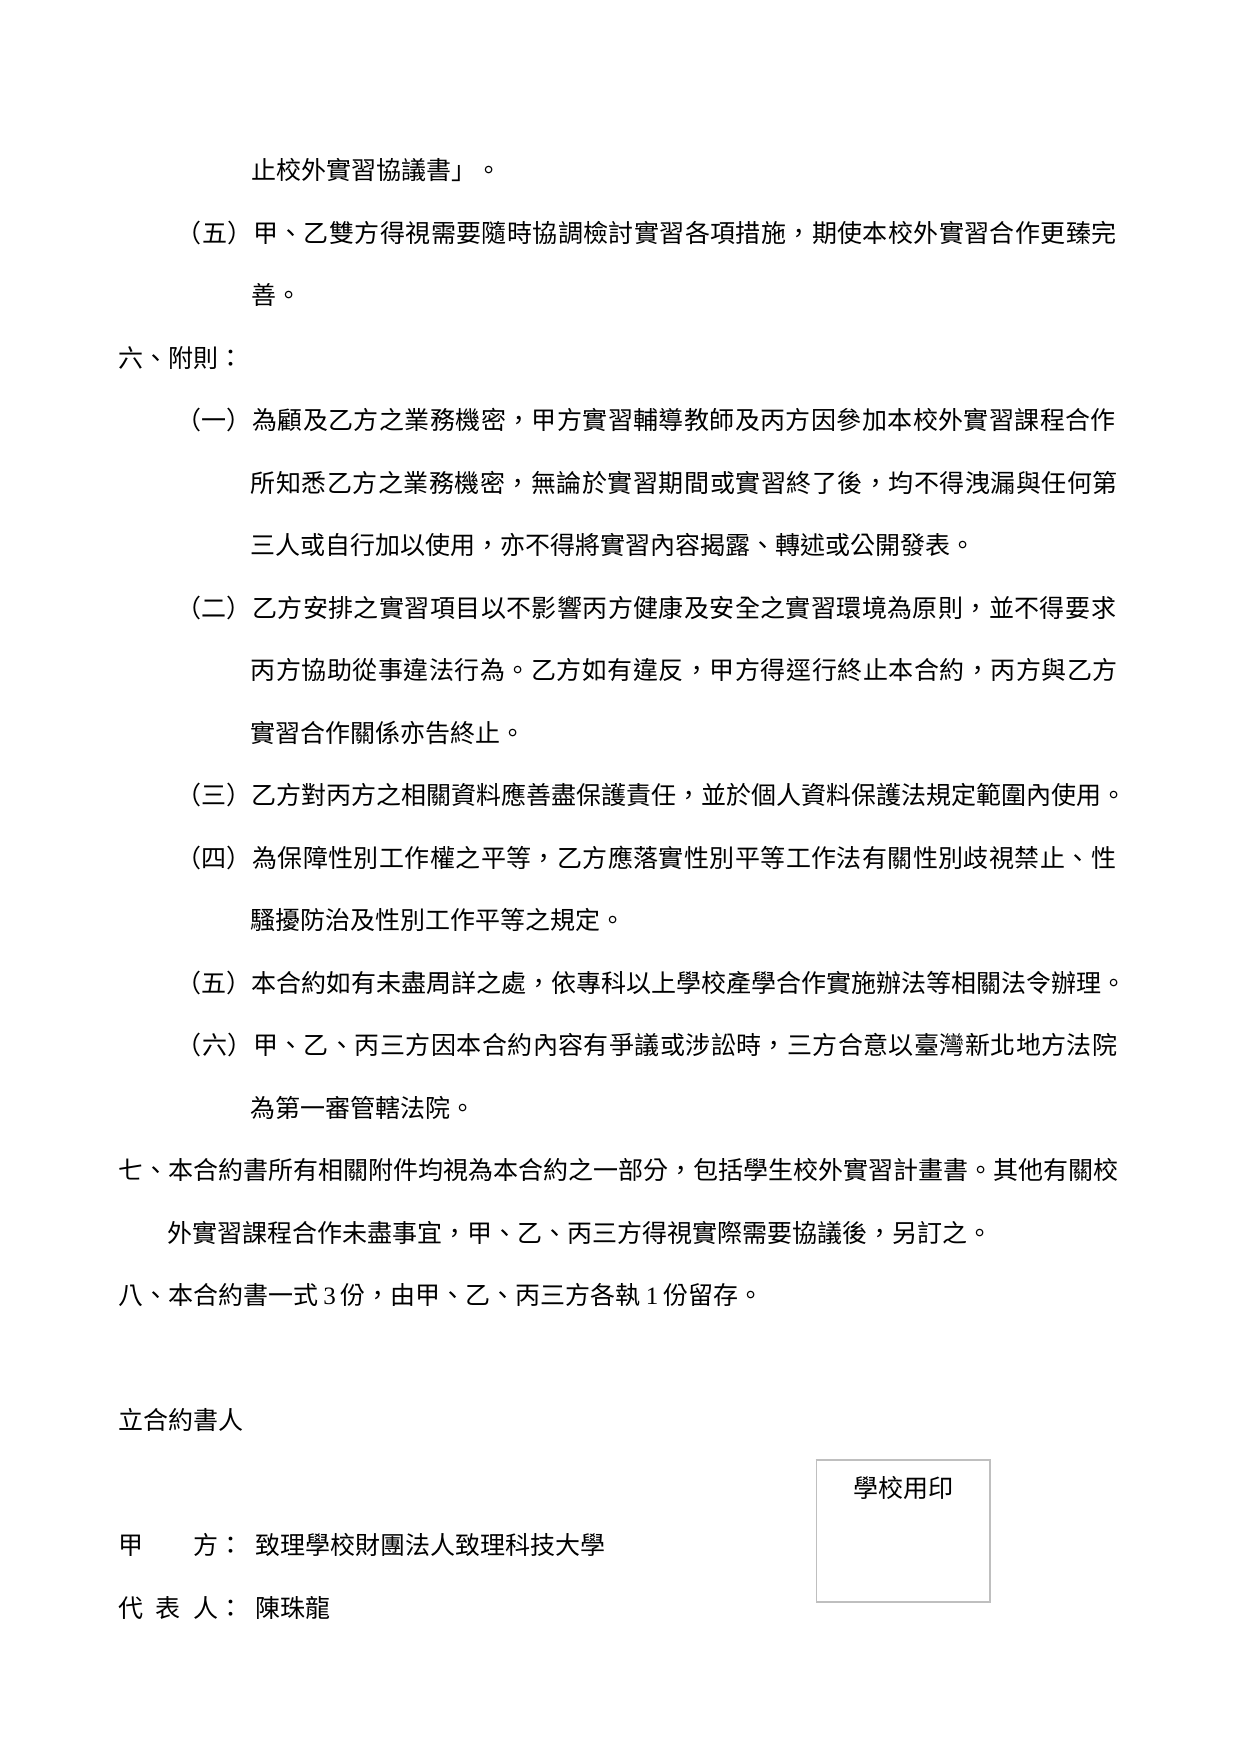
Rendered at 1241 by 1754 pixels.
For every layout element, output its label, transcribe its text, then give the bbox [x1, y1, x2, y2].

text 學校用印 [832, 1468, 974, 1504]
text 八、本合約書一式3份，由甲、乙、丙三方各執1份留存。 [118, 1252, 1119, 1314]
text [991, 1502, 1119, 1564]
text 七、本合約書所有相關附件均視為本合約之一部分，包括學生校外實習計畫書。其他有關校外實習課程合作未盡事宜，甲、乙、丙三方得視實際需要協議後，另訂之。 [118, 1127, 1119, 1252]
text （五）甲、乙雙方得視需要隨時協調檢討實習各項措施，期使本校外實習合作更臻完善。 [177, 189, 1119, 314]
text （五）本合約如有未盡周詳之處，依專科以上學校產學合作實施辦法等相關法令辦理。 [176, 939, 1119, 1002]
text 甲 方： 致理學校財團法人致理科技大學 [118, 1502, 816, 1564]
text 止校外實習協議書」。 [177, 127, 1119, 189]
text （一）為顧及乙方之業務機密，甲方實習輔導教師及丙方因參加本校外實習課程合作所知悉乙方之業務機密，無論於實習期間或實習終了後，均不得洩漏與任何第三人或自行加以使用，亦不得將實習內容揭露、轉述或公開發表。 [176, 377, 1119, 564]
text 代 表 人： 陳珠龍 [118, 1564, 1119, 1627]
text （二）乙方安排之實習項目以不影響丙方健康及安全之實習環境為原則，並不得要求丙方協助從事違法行為。乙方如有違反，甲方得逕行終止本合約，丙方與乙方實習合作關係亦告終止。 [176, 564, 1119, 752]
text 六、附則： [118, 314, 1119, 377]
text 立合約書人 [118, 1377, 1119, 1439]
text （四）為保障性別工作權之平等，乙方應落實性別平等工作法有關性別歧視禁止、性騷擾防治及性別工作平等之規定。 [176, 814, 1119, 939]
text （六）甲、乙、丙三方因本合約內容有爭議或涉訟時，三方合意以臺灣新北地方法院為第一審管轄法院。 [176, 1002, 1119, 1127]
text （三）乙方對丙方之相關資料應善盡保護責任，並於個人資料保護法規定範圍內使用。 [176, 752, 1119, 814]
